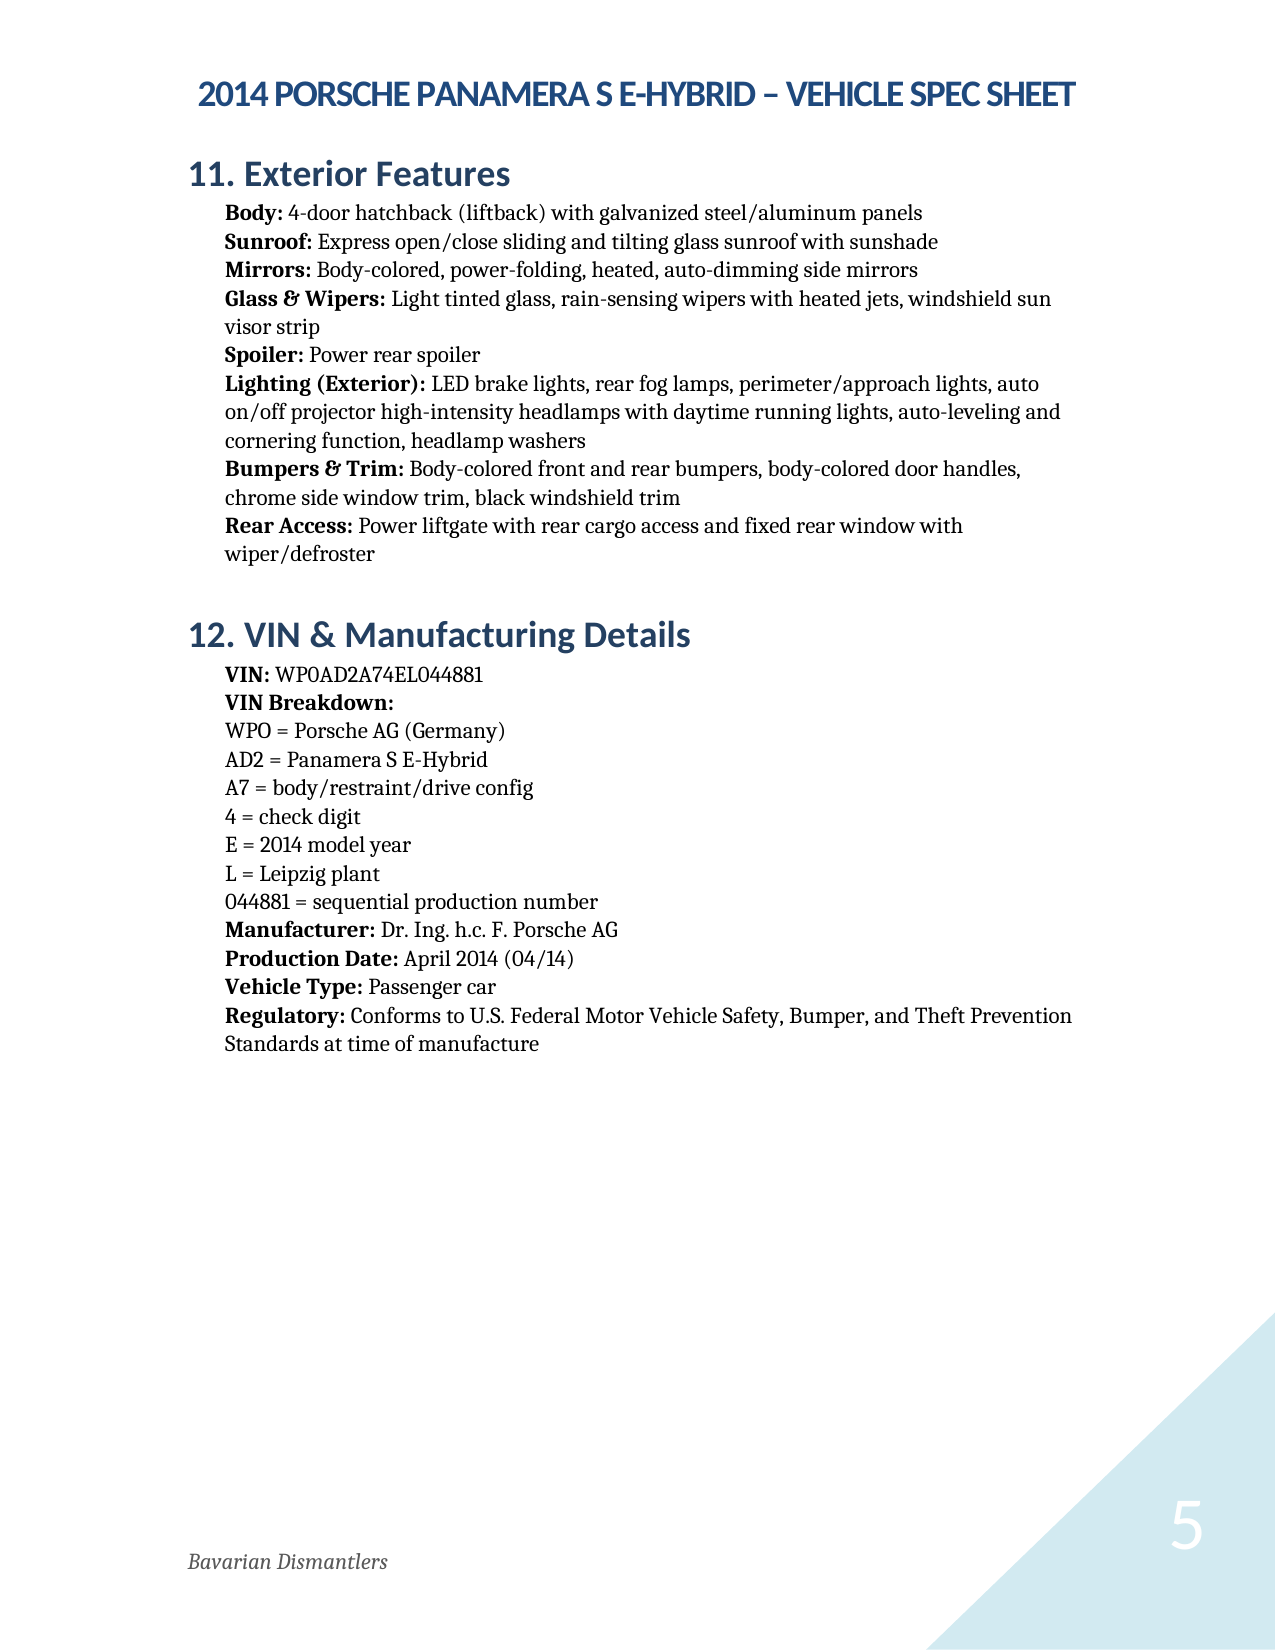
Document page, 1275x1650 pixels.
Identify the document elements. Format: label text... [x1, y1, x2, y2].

text L = Leipzig plant [225, 860, 1087, 887]
text Body: 4-door hatchback (liftback) with galvanized steel/aluminum panels [225, 200, 1087, 226]
text Spoiler: Power rear spoiler [225, 342, 1087, 368]
text Manufacturer: Dr. Ing. h.c. F. Porsche AG [225, 917, 1087, 944]
text Regulatory: Conforms to U.S. Federal Motor Vehicle Safety, Bumper, and Theft Prevention Standards at time of manufacture [225, 1003, 1087, 1057]
text Vehicle Type: Passenger car [225, 974, 1087, 1001]
text Lighting (Exterior): LED brake lights, rear fog lamps, perimeter/approach lights, auto on/off projector high-intensity headlamps with daytime running lights, auto-leveling and cornering function, headlamp washers [225, 371, 1087, 454]
text Bumpers & Trim: Body-colored front and rear bumpers, body-colored door handles, chrome side window trim, black windshield trim [225, 456, 1087, 511]
text 4 = check digit [225, 803, 1087, 830]
subtitle 12. VIN & Manufacturing Details [187, 611, 1087, 657]
subtitle 11. Exterior Features [187, 150, 1087, 196]
text E = 2014 model year [225, 832, 1087, 858]
text AD2 = Panamera S E-Hybrid [225, 747, 1087, 773]
text VIN Breakdown: [225, 690, 1087, 716]
text A7 = body/restraint/drive config [225, 775, 1087, 801]
text Sunroof: Express open/close sliding and tilting glass sunroof with sunshade [225, 228, 1087, 255]
text 044881 = sequential production number [225, 889, 1087, 915]
text Production Date: April 2014 (04/14) [225, 946, 1087, 972]
text WPO = Porsche AG (Germany) [225, 718, 1087, 744]
text Rear Access: Power liftgate with rear cargo access and fixed rear window with wiper/defroster [225, 513, 1087, 568]
text Mirrors: Body-colored, power-folding, heated, auto-dimming side mirrors [225, 257, 1087, 283]
text Glass & Wipers: Light tinted glass, rain-sensing wipers with heated jets, windshield sun visor strip [225, 285, 1087, 340]
text VIN: WP0AD2A74EL044881 [225, 661, 1087, 688]
